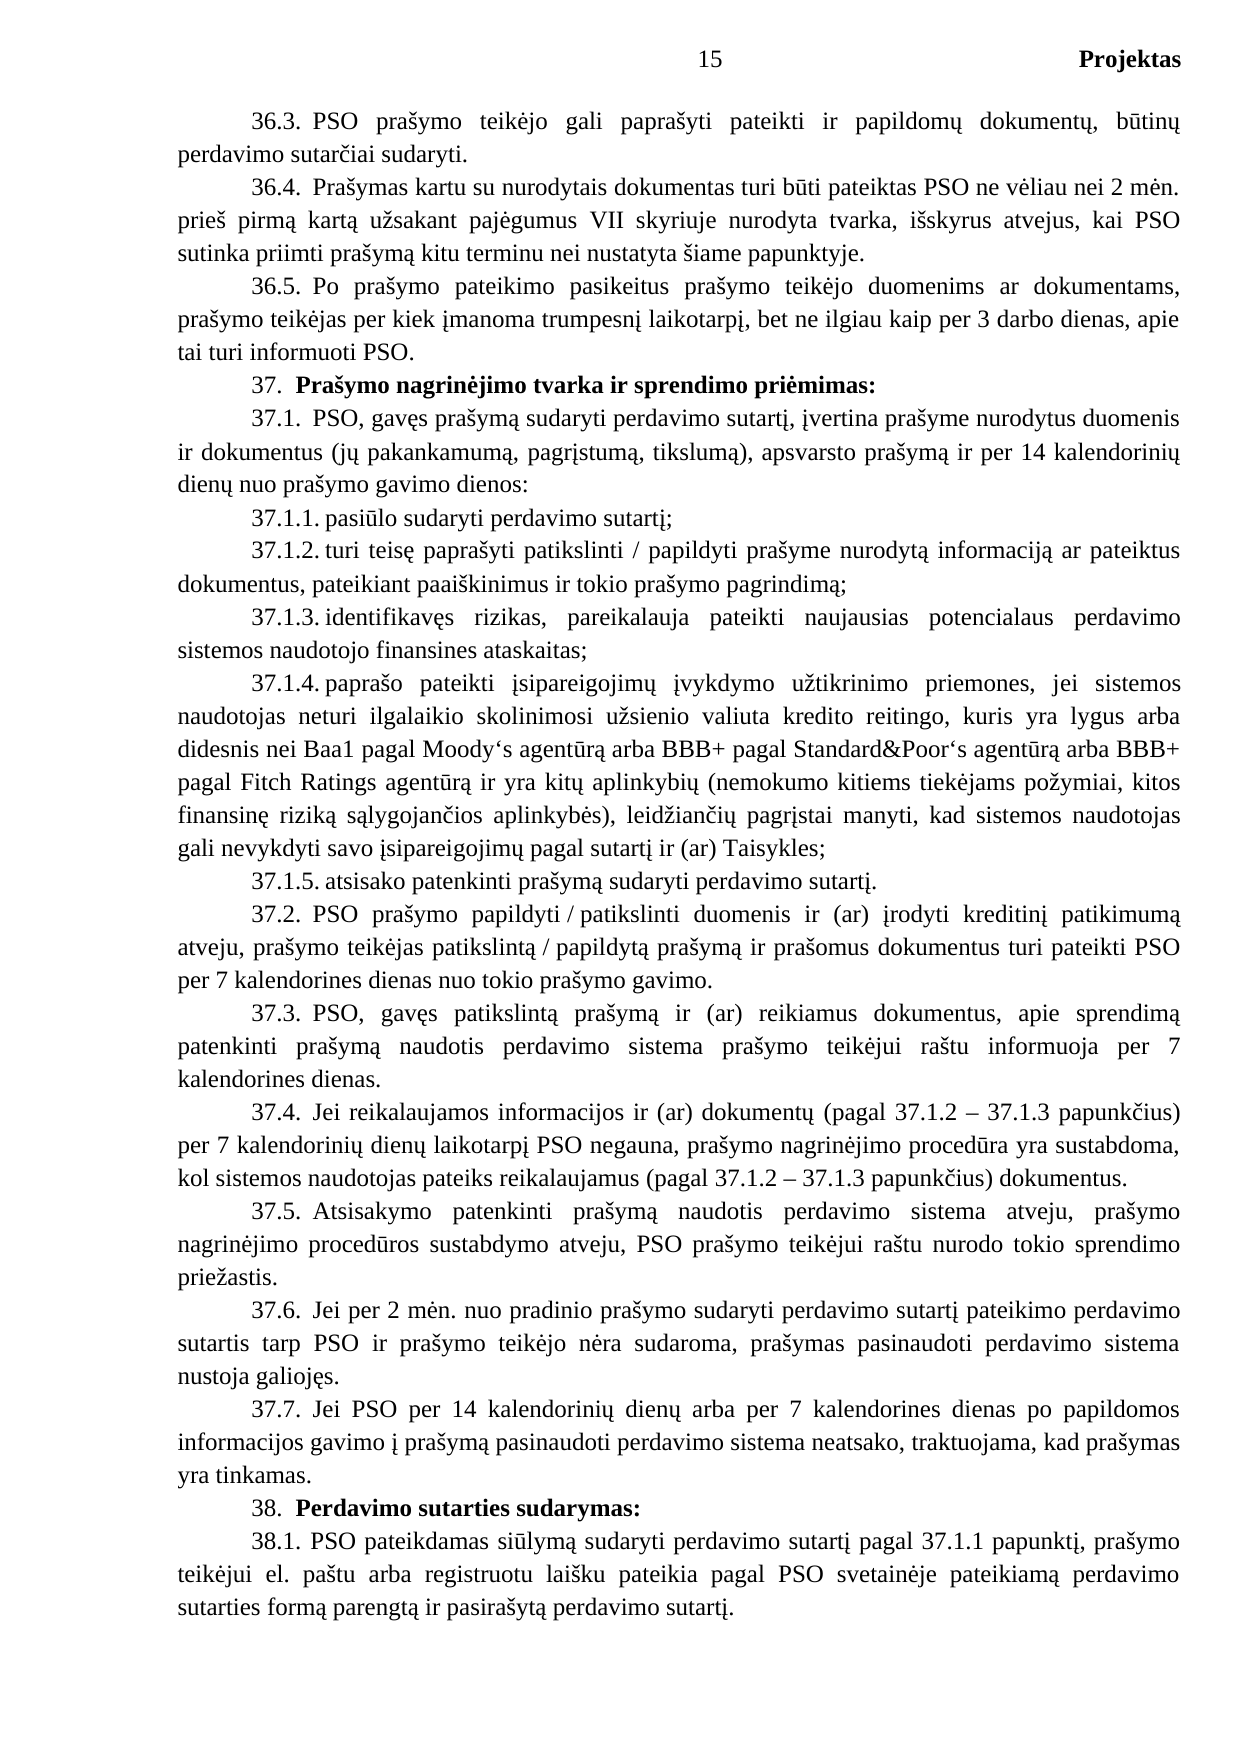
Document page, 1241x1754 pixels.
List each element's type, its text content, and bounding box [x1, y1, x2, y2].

text 37.3. PSO, gavęs patikslintą prašymą ir (ar) reikiamus dokumentus, apie sprendimą patenkinti prašymą naudotis perdavimo sistema prašymo teikėjui raštu informuoja per 7 kalendorines dienas. [177, 998, 1181, 1093]
text 37.1.2. turi teisę paprašyti patikslinti / papildyti prašyme nurodytą informaciją ar pateiktus dokumentus, pateikiant paaiškinimus ir tokio prašymo pagrindimą; [177, 536, 1181, 597]
text 36.5. Po prašymo pateikimo pasikeitus prašymo teikėjo duomenims ar dokumentams, prašymo teikėjas per kiek įmanoma trumpesnį laikotarpį, bet ne ilgiau kaip per 3 darbo dienas, apie tai turi informuoti PSO. [177, 271, 1181, 366]
text 37.1.4. paprašo pateikti įsipareigojimų įvykdymo užtikrinimo priemones, jei sistemos naudotojas neturi ilgalaikio skolinimosi užsienio valiuta kredito reitingo, kuris yra lygus arba didesnis nei Baa1 pagal Moody‘s agentūrą arba BBB+ pagal Standard&Poor‘s agentūrą arba BBB+ pagal Fitch Ratings agentūrą ir yra kitų aplinkybių (nemokumo kitiems tiekėjams požymiai, kitos finansinę riziką sąlygojančios aplinkybės), leidžiančių pagrįstai manyti, kad sistemos naudotojas gali nevykdyti savo įsipareigojimų pagal sutartį ir (ar) Taisykles; [177, 668, 1181, 862]
text 37.6. Jei per 2 mėn. nuo pradinio prašymo sudaryti perdavimo sutartį pateikimo perdavimo sutartis tarp PSO ir prašymo teikėjo nėra sudaroma, prašymas pasinaudoti perdavimo sistema nustoja galiojęs. [177, 1295, 1181, 1390]
text 37.7. Jei PSO per 14 kalendorinių dienų arba per 7 kalendorines dienas po papildomos informacijos gavimo į prašymą pasinaudoti perdavimo sistema neatsako, traktuojama, kad prašymas yra tinkamas. [177, 1394, 1181, 1489]
text 37.4. Jei reikalaujamos informacijos ir (ar) dokumentų (pagal 37.1.2 – 37.1.3 papunkčius) per 7 kalendorinių dienų laikotarpį PSO negauna, prašymo nagrinėjimo procedūra yra sustabdoma, kol sistemos naudotojas pateiks reikalaujamus (pagal 37.1.2 – 37.1.3 papunkčius) dokumentus. [177, 1097, 1181, 1192]
text 37.1. PSO, gavęs prašymą sudaryti perdavimo sutartį, įvertina prašyme nurodytus duomenis ir dokumentus (jų pakankamumą, pagrįstumą, tikslumą), apsvarsto prašymą ir per 14 kalendorinių dienų nuo prašymo gavimo dienos: [177, 403, 1181, 498]
text 36.4. Prašymas kartu su nurodytais dokumentas turi būti pateiktas PSO ne vėliau nei 2 mėn. prieš pirmą kartą užsakant pajėgumus VII skyriuje nurodyta tvarka, išskyrus atvejus, kai PSO sutinka priimti prašymą kitu terminu nei nustatyta šiame papunktyje. [177, 172, 1181, 267]
text 37. Prašymo nagrinėjimo tvarka ir sprendimo priėmimas: [177, 371, 1181, 399]
text 38. Perdavimo sutarties sudarymas: [177, 1493, 1181, 1522]
text 37.1.3. identifikavęs rizikas, pareikalauja pateikti naujausias potencialaus perdavimo sistemos naudotojo finansines ataskaitas; [177, 602, 1181, 663]
text 37.5. Atsisakymo patenkinti prašymą naudotis perdavimo sistema atveju, prašymo nagrinėjimo procedūros sustabdymo atveju, PSO prašymo teikėjui raštu nurodo tokio sprendimo priežastis. [177, 1196, 1181, 1291]
text 37.1.5. atsisako patenkinti prašymą sudaryti perdavimo sutartį. [177, 866, 1181, 894]
text 37.1.1. pasiūlo sudaryti perdavimo sutartį; [177, 503, 1181, 531]
text 36.3. PSO prašymo teikėjo gali paprašyti pateikti ir papildomų dokumentų, būtinų perdavimo sutarčiai sudaryti. [177, 106, 1181, 168]
text 38.1. PSO pateikdamas siūlymą sudaryti perdavimo sutartį pagal 37.1.1 papunktį, prašymo teikėjui el. paštu arba registruotu laišku pateikia pagal PSO svetainėje pateikiamą perdavimo sutarties formą parengtą ir pasirašytą perdavimo sutartį. [177, 1526, 1181, 1621]
text 37.2. PSO prašymo papildyti / patikslinti duomenis ir (ar) įrodyti kreditinį patikimumą atveju, prašymo teikėjas patikslintą / papildytą prašymą ir prašomus dokumentus turi pateikti PSO per 7 kalendorines dienas nuo tokio prašymo gavimo. [177, 899, 1181, 994]
